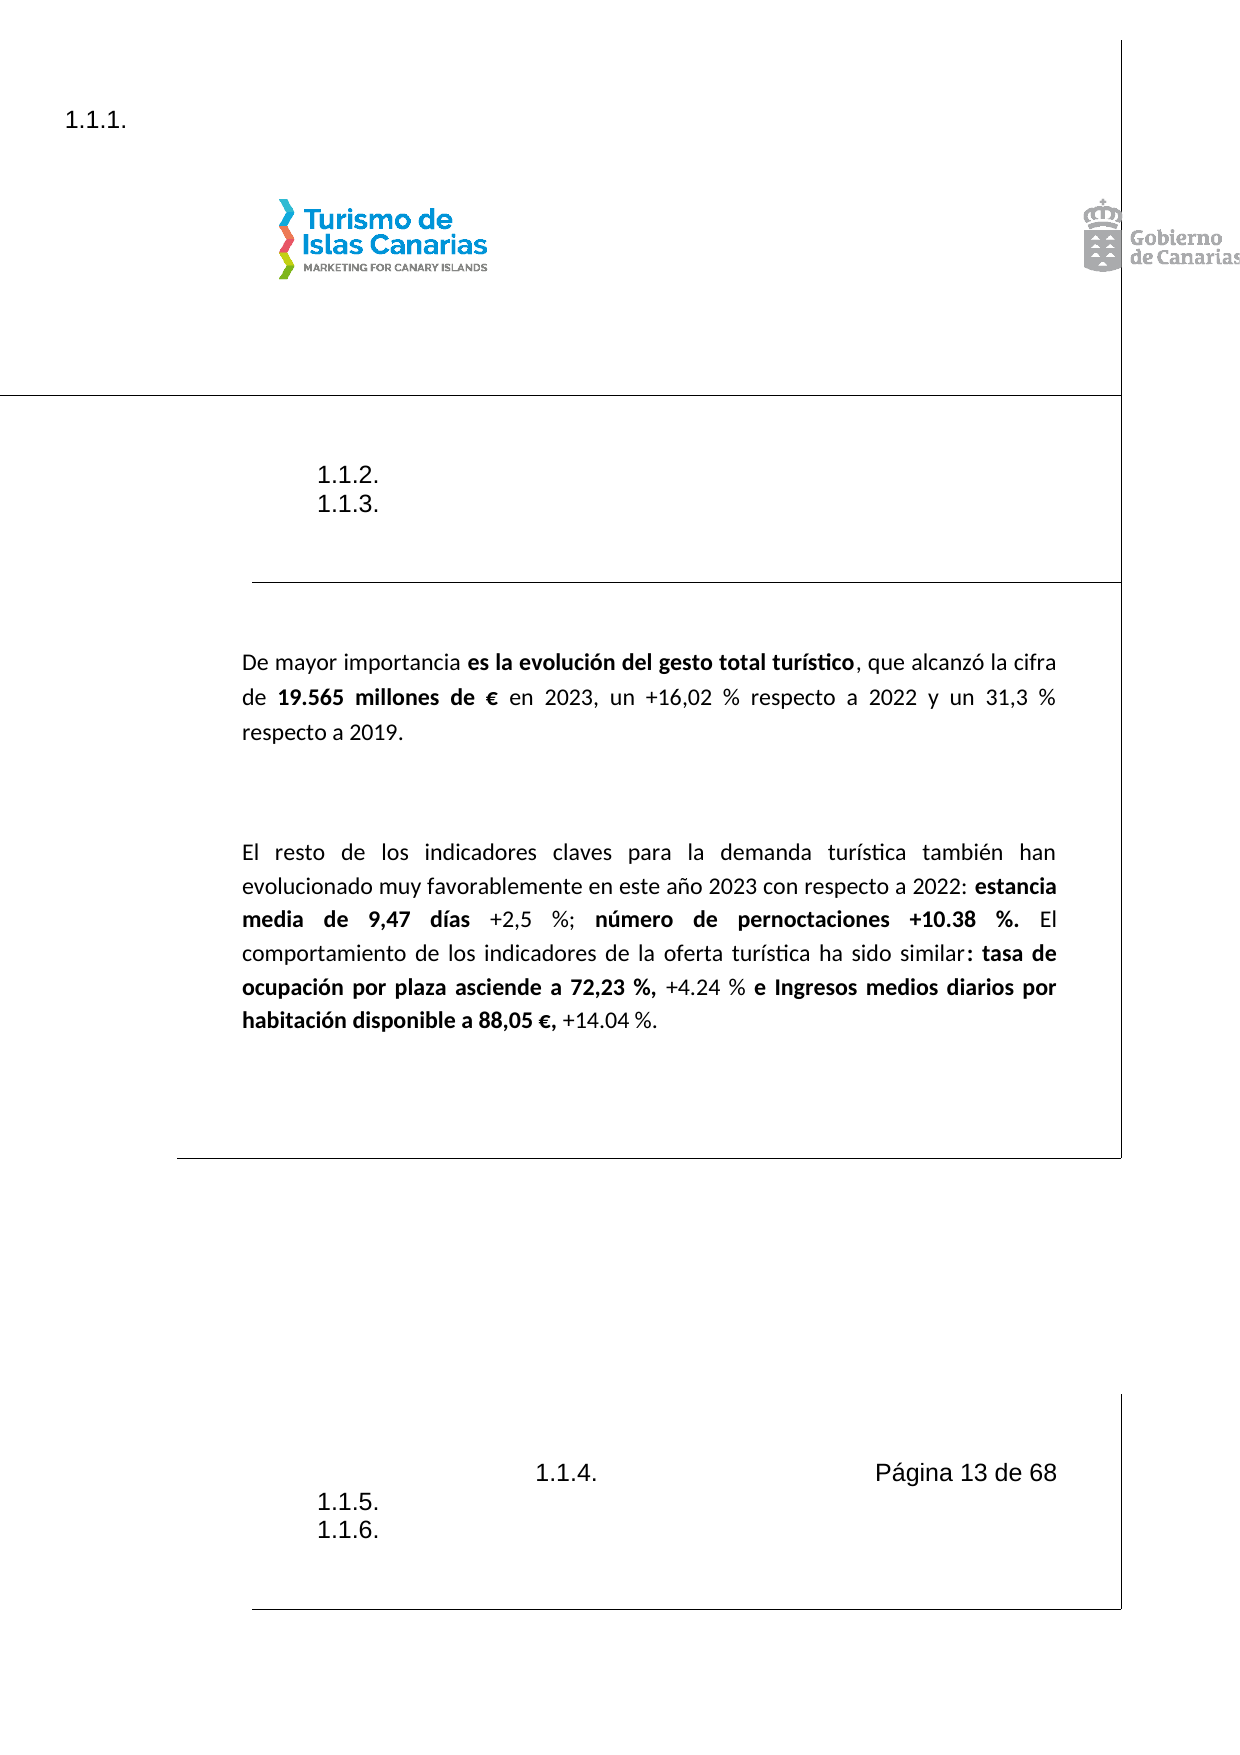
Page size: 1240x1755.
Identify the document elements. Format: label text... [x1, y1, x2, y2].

text El resto de los indicadores claves para la demanda turística también han evolucionado muy favorablemente en este año 2023 con respecto a 2022: estancia media de 9,47 días +2,5 %; número de pernoctaciones +10.38 %. El comportamiento de los indicadores de la oferta turística ha sido similar: tasa de ocupación por plaza asciende a 72,23 %, +4.24 % e Ingresos medios diarios por habitación disponible a 88,05 €, +14.04 %. [177, 773, 1121, 1035]
text De mayor importancia es la evolución del gesto total turístico, que alcanzó la cifra de 19.565 millones de € en 2023, un +16,02 % respecto a 2022 y un 31,3 % respecto a 2019. [177, 582, 1121, 746]
